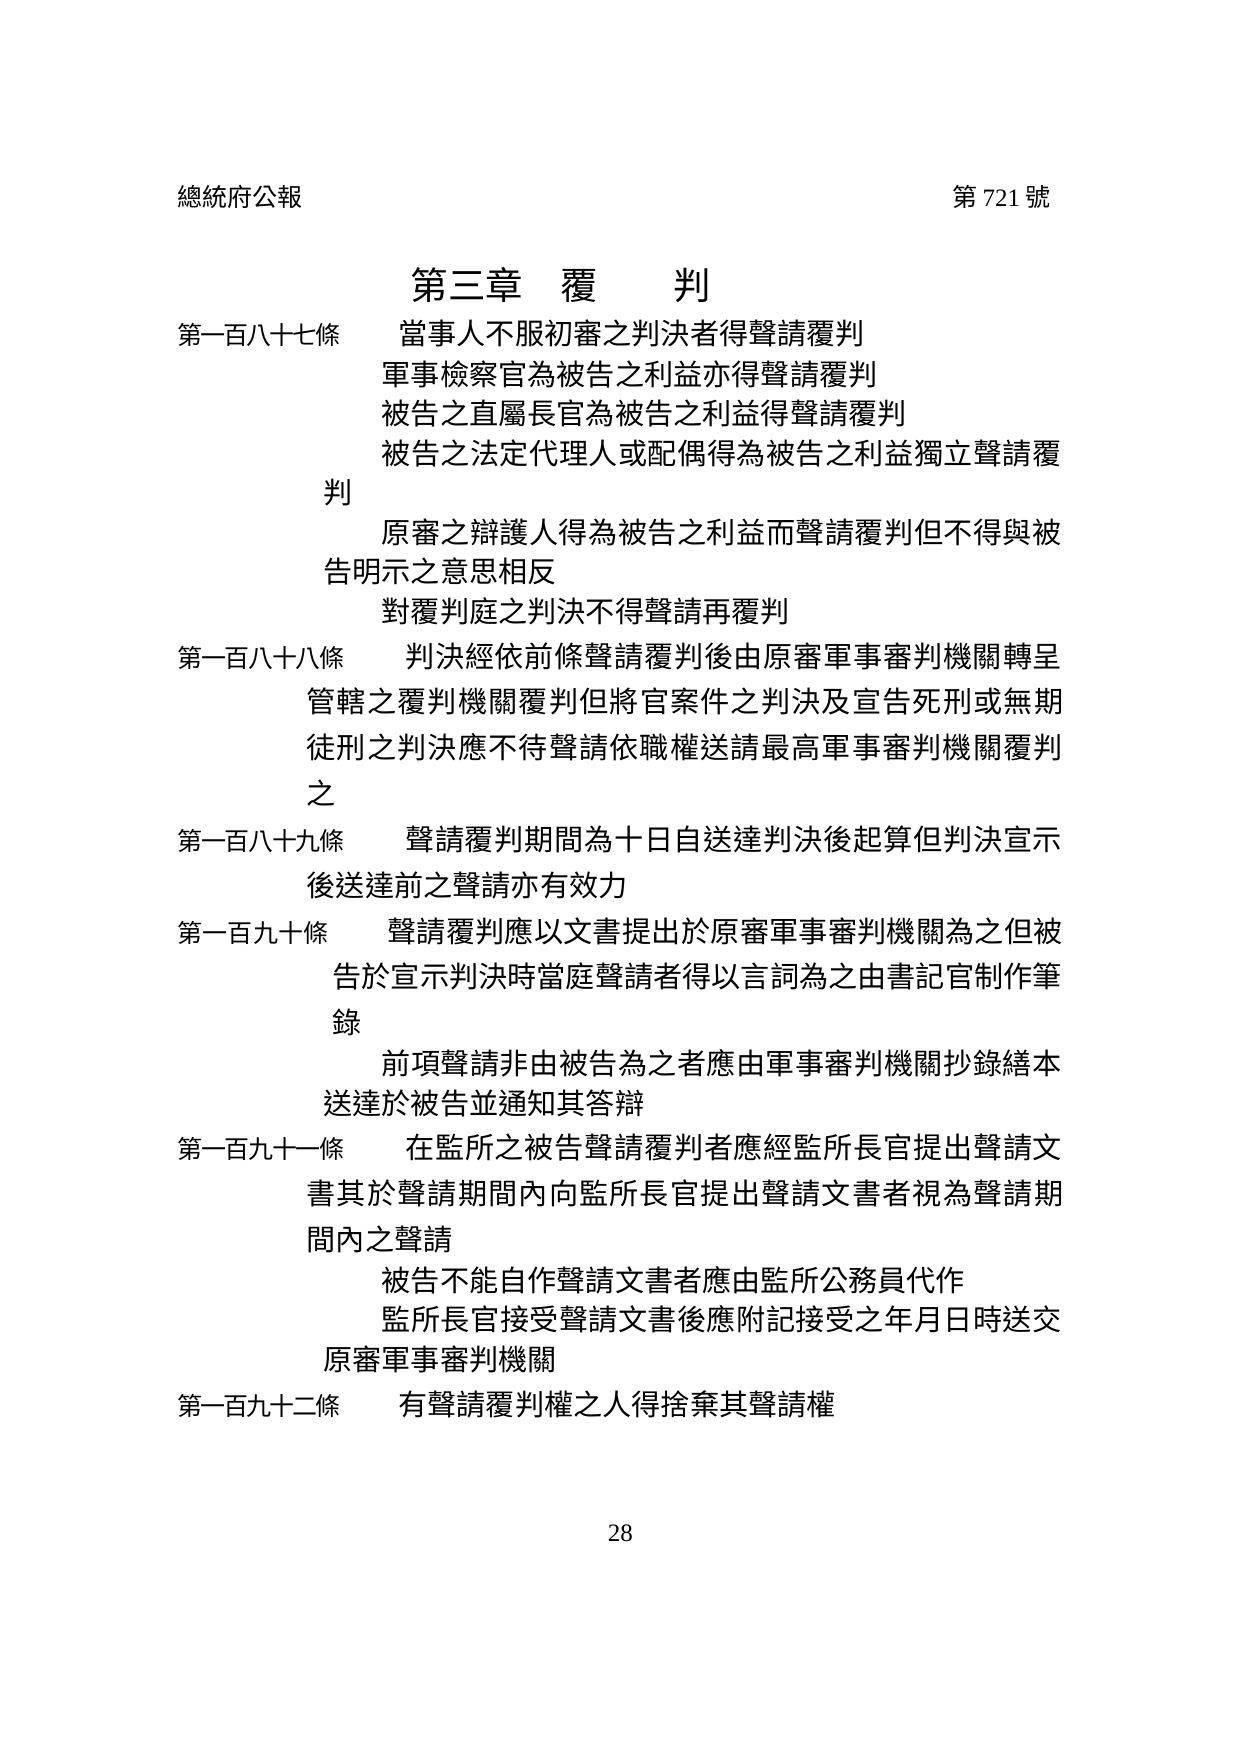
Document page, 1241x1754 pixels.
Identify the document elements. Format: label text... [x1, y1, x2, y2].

text 被告之法定代理人或配偶得為被告之利益獨立聲請覆判 [323, 432, 1063, 512]
text 第一百八十八條 判決經依前條聲請覆判後由原審軍事審判機關轉呈管轄之覆判機關覆判但將官案件之判決及宣告死刑或無期徒刑之判決應不待聲請依職權送請最高軍事審判機關覆判之 [177, 630, 1063, 814]
text 第一百八十七條 當事人不服初審之判決者得聲請覆判 [177, 307, 1063, 353]
text 原審之辯護人得為被告之利益而聲請覆判但不得與被告明示之意思相反 [323, 512, 1063, 591]
text 第一百九十二條 有聲請覆判權之人得捨棄其聲請權 [177, 1378, 1063, 1424]
text 第三章 覆 判 [411, 266, 1063, 307]
text 監所長官接受聲請文書後應附記接受之年月日時送交原審軍事審判機關 [323, 1299, 1063, 1378]
text 第一百九十一條 在監所之被告聲請覆判者應經監所長官提出聲請文書其於聲請期間內向監所長官提出聲請文書者視為聲請期間內之聲請 [177, 1122, 1063, 1259]
text 軍事檢察官為被告之利益亦得聲請覆判 [323, 353, 1063, 393]
text 第一百八十九條 聲請覆判期間為十日自送達判決後起算但判決宣示後送達前之聲請亦有效力 [177, 814, 1063, 905]
text 被告不能自作聲請文書者應由監所公務員代作 [323, 1259, 1063, 1299]
text 前項聲請非由被告為之者應由軍事審判機關抄錄繕本送達於被告並通知其答辯 [323, 1043, 1063, 1122]
text 被告之直屬長官為被告之利益得聲請覆判 [323, 393, 1063, 432]
text 對覆判庭之判決不得聲請再覆判 [323, 591, 1063, 630]
text 第一百九十條 聲請覆判應以文書提出於原審軍事審判機關為之但被告於宣示判決時當庭聲請者得以言詞為之由書記官制作筆錄 [177, 905, 1063, 1043]
